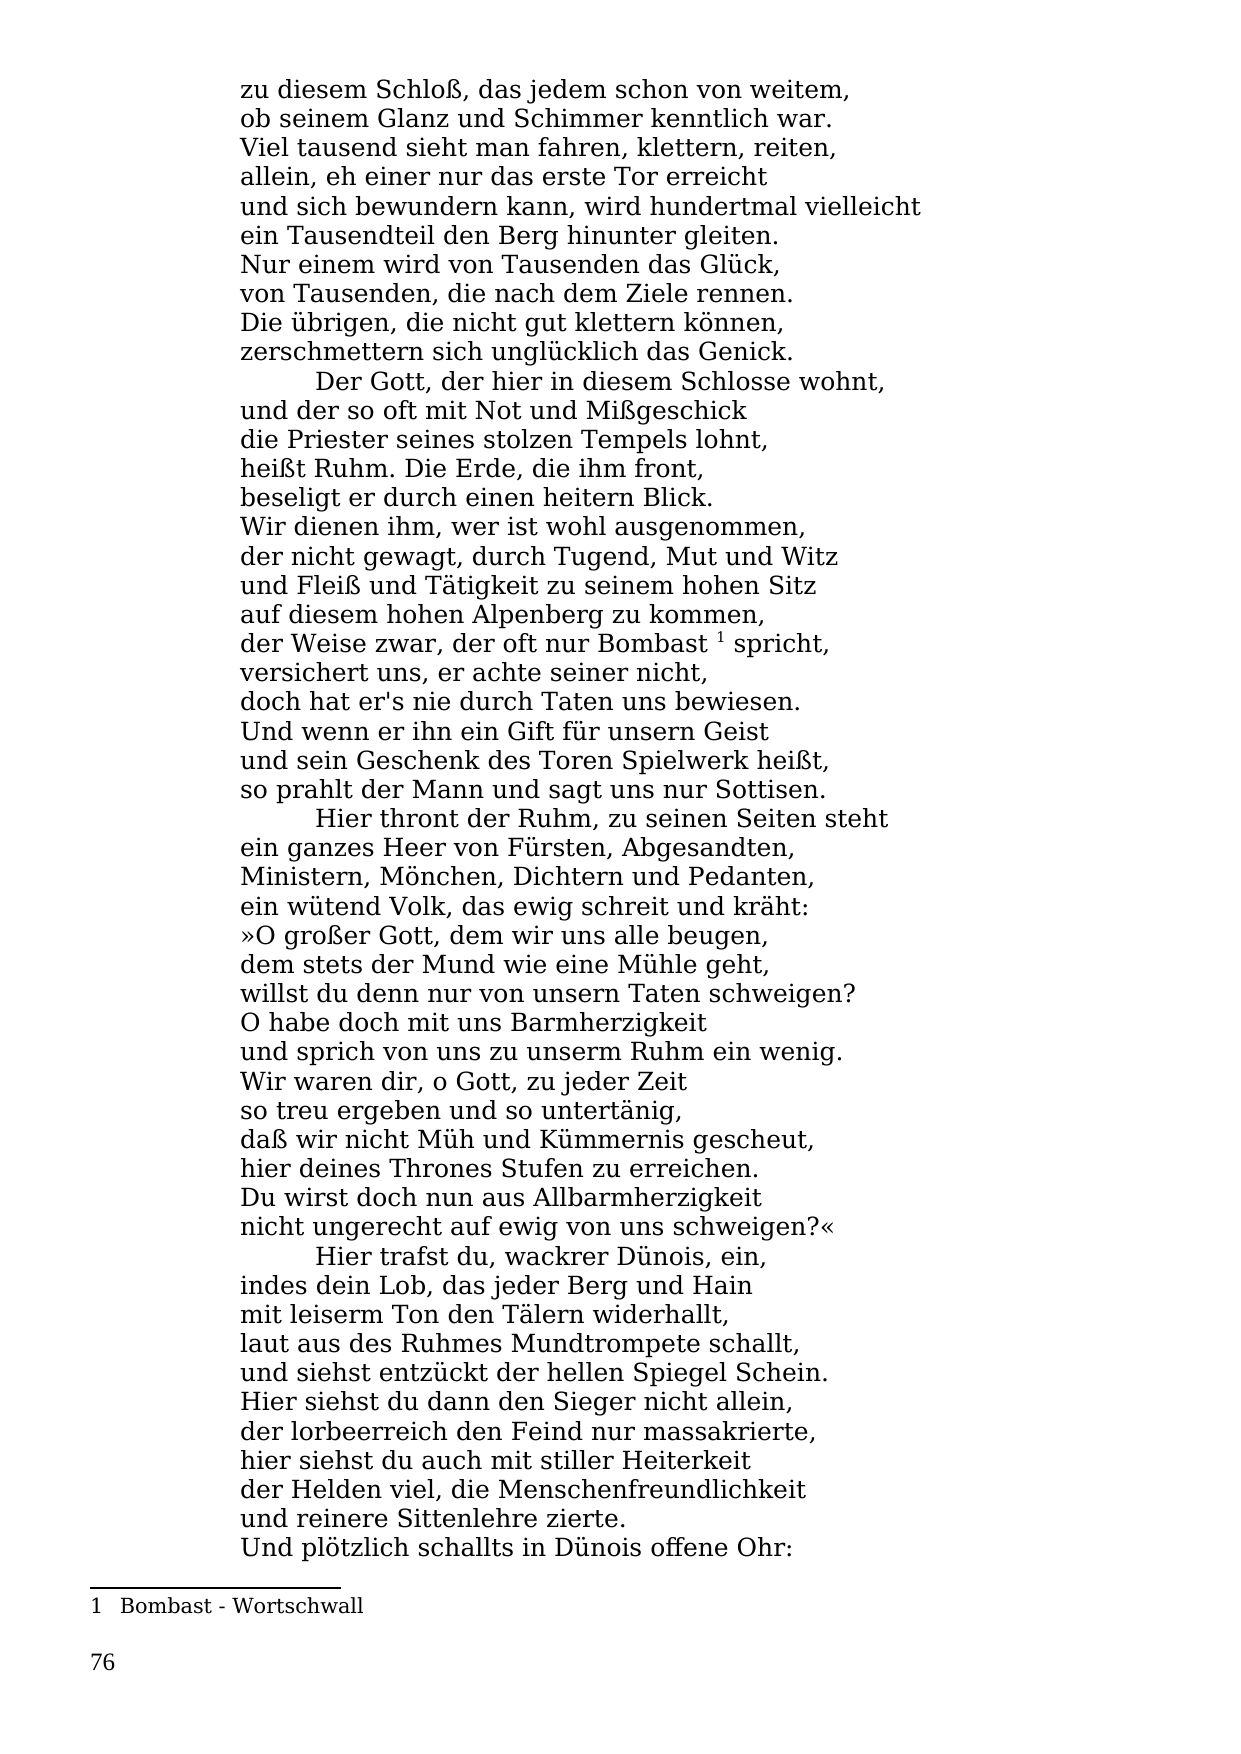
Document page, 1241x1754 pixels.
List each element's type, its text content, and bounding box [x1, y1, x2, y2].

text Bombast - Wortschwall [90, 1594, 1091, 1618]
text zu diesem Schloß, das jedem schon von weitem, ob seinem Glanz und Schimmer kenntlich war. Viel tausend sieht man fahren, klettern, reiten, allein, eh einer nur das erste Tor erreicht und sich bewundern kann, wird hundertmal vielleicht ein Tausendteil den Berg hinunter gleiten. Nur einem wird von Tausenden das Glück, von Tausenden, die nach dem Ziele rennen. Die übrigen, die nicht gut klettern können, zerschmettern sich unglücklich das Genick. [240, 75, 1091, 367]
text Hier trafst du, wackrer Dünois, ein, indes dein Lob, das jeder Berg und Hain mit leiserm Ton den Tälern widerhallt, laut aus des Ruhmes Mundtrompete schallt, und siehst entzückt der hellen Spiegel Schein. Hier siehst du dann den Sieger nicht allein, der lorbeerreich den Feind nur massakrierte, hier siehst du auch mit stiller Heiterkeit der Helden viel, die Menschenfreundlichkeit und reinere Sittenlehre zierte. Und plötzlich schallts in Dünois offene Ohr: [240, 1242, 1091, 1562]
text Hier thront der Ruhm, zu seinen Seiten steht ein ganzes Heer von Fürsten, Abgesandten, Ministern, Mönchen, Dichtern und Pedanten, ein wütend Volk, das ewig schreit und kräht: »O großer Gott, dem wir uns alle beugen, dem stets der Mund wie eine Mühle geht, willst du denn nur von unsern Taten schweigen? O habe doch mit uns Barmherzigkeit und sprich von uns zu unserm Ruhm ein wenig. Wir waren dir, o Gott, zu jeder Zeit so treu ergeben und so untertänig, daß wir nicht Müh und Kümmernis gescheut, hier deines Thrones Stufen zu erreichen. Du wirst doch nun aus Allbarmherzigkeit nicht ungerecht auf ewig von uns schweigen?« [240, 804, 1091, 1242]
text Der Gott, der hier in diesem Schlosse wohnt, und der so oft mit Not und Mißgeschick die Priester seines stolzen Tempels lohnt, heißt Ruhm. Die Erde, die ihm front, beseligt er durch einen heitern Blick. Wir dienen ihm, wer ist wohl ausgenommen, der nicht gewagt, durch Tugend, Mut und Witz und Fleiß und Tätigkeit zu seinem hohen Sitz auf diesem hohen Alpenberg zu kommen, der Weise zwar, der oft nur Bombast spricht, versichert uns, er achte seiner nicht, doch hat er's nie durch Taten uns bewiesen. Und wenn er ihn ein Gift für unsern Geist und sein Geschenk des Toren Spielwerk heißt, so prahlt der Mann und sagt uns nur Sottisen. [240, 367, 1091, 804]
